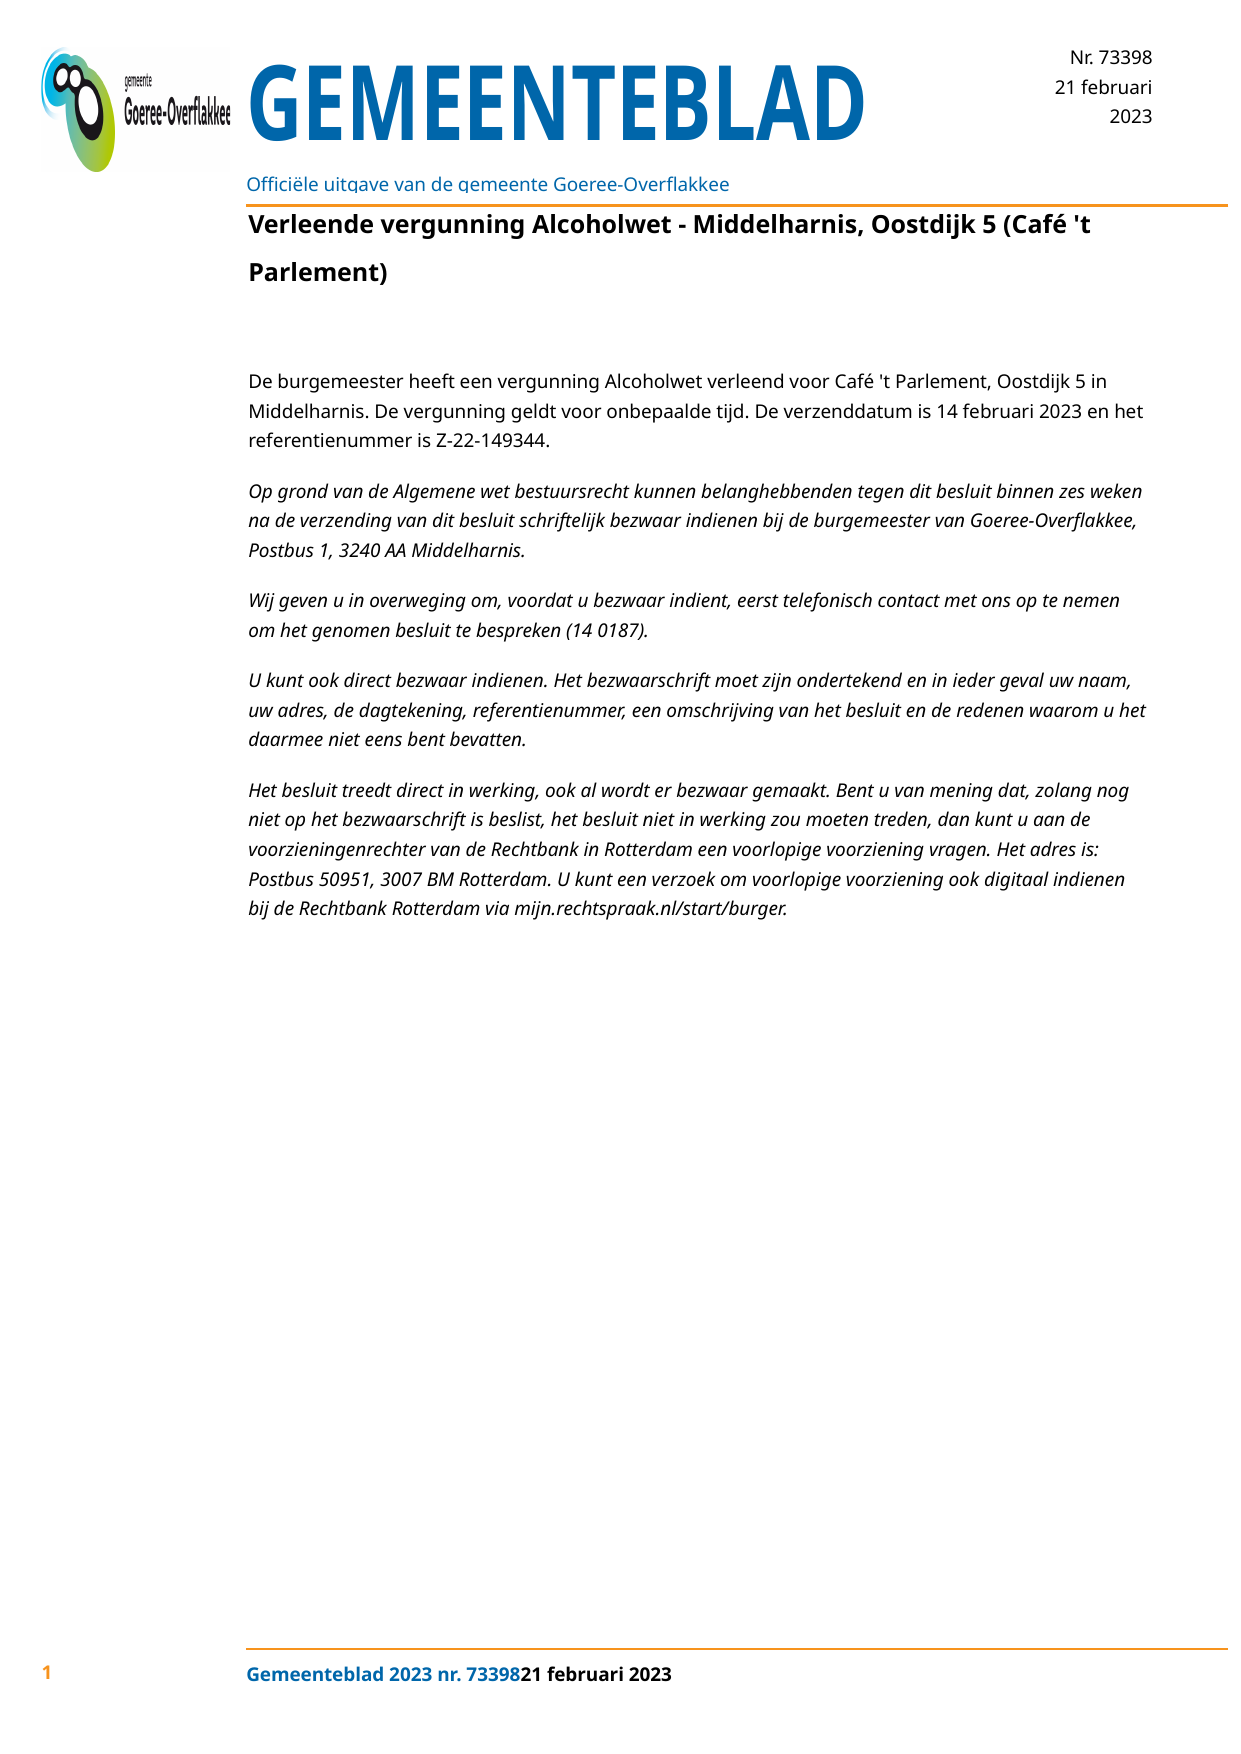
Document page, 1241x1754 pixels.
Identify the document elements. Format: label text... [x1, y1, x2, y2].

text De burgemeester heeft een vergunning Alcoholwet verleend voor Café 't Parlement, Oostdijk 5 in Middelharnis. De vergunning geldt voor onbepaalde tijd. De verzenddatum is 14 februari 2023 en het referentienummer is Z-22-149344. [248, 368, 1152, 453]
text Wij geven u in overweging om, voordat u bezwaar indient, eerst telefonisch contact met ons op te nemen om het genomen besluit te bespreken (14 0187). [248, 587, 1152, 643]
text Verleende vergunning Alcoholwet - Middelharnis, Oostdijk 5 (Café 't Parlement) [248, 207, 1152, 288]
text Het besluit treedt direct in werking, ook al wordt er bezwaar gemaakt. Bent u van mening dat, zolang nog niet op het bezwaarschrift is beslist, het besluit niet in werking zou moeten treden, dan kunt u aan de voorzieningenrechter van de Rechtbank in Rotterdam een voorlopige voorziening vragen. Het adres is: Postbus 50951, 3007 BM Rotterdam. U kunt een verzoek om voorlopige voorziening ook digitaal indienen bij de Rechtbank Rotterdam via mijn.rechtspraak.nl/start/burger. [248, 777, 1152, 921]
text Op grond van de Algemene wet bestuursrecht kunnen belanghebbenden tegen dit besluit binnen zes weken na de verzending van dit besluit schriftelijk bezwaar indienen bij de burgemeester van Goeree-Overflakkee, Postbus 1, 3240 AA Middelharnis. [248, 478, 1152, 563]
text U kunt ook direct bezwaar indienen. Het bezwaarschrift moet zijn ondertekend en in ieder geval uw naam, uw adres, de dagtekening, referentienummer, een omschrijving van het besluit en de redenen waarom u het daarmee niet eens bent bevatten. [248, 667, 1152, 752]
picture [41, 47, 231, 172]
